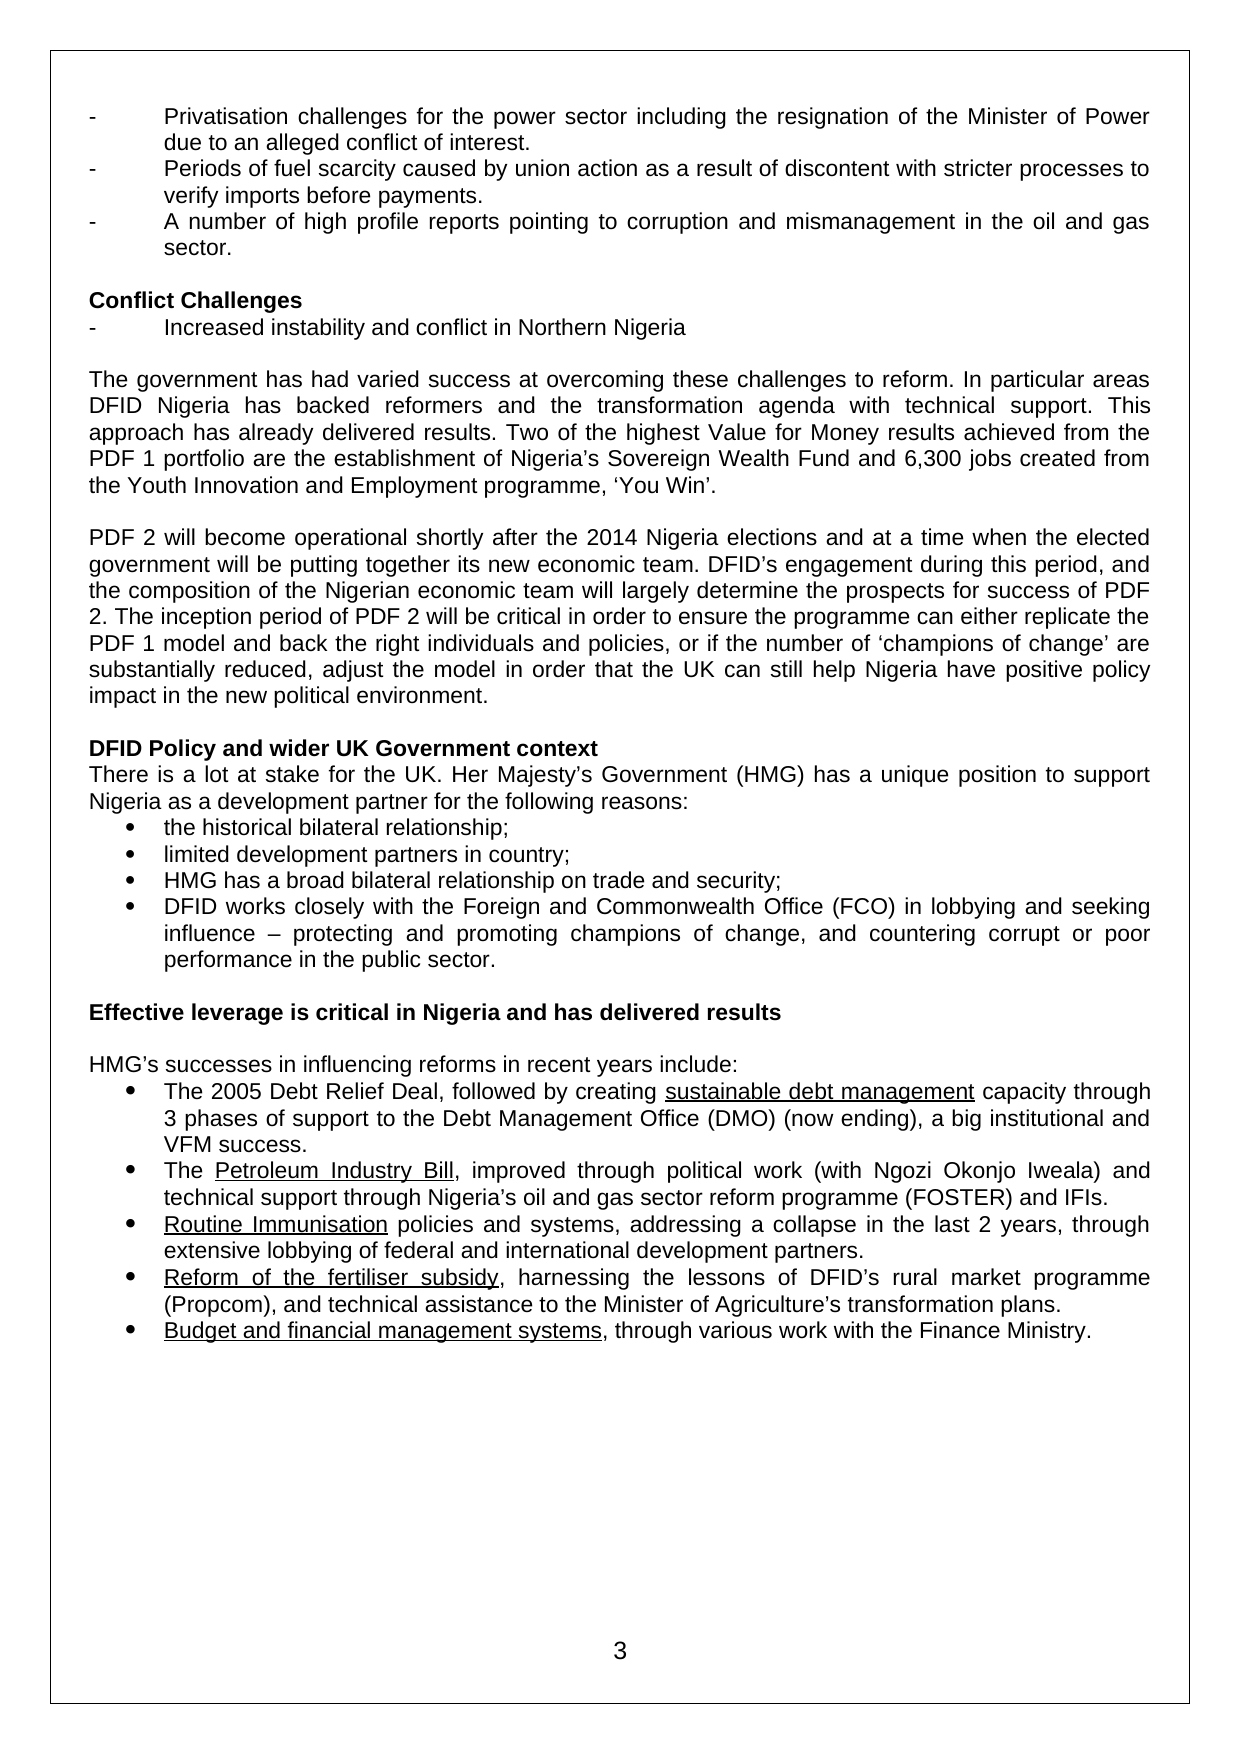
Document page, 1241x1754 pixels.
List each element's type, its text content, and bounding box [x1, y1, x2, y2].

list Reform of the fertiliser subsidy, harnessing the lessons of DFID’s rural market programme (Propcom), and technical assistance to the Minister of Agriculture’s transformation plans. [126, 1264, 1152, 1317]
list DFID works closely with the Foreign and Commonwealth Office (FCO) in lobbying and seeking influence – protecting and promoting champions of change, and countering corrupt or poor performance in the public sector. [126, 893, 1152, 972]
list The Petroleum Industry Bill, improved through political work (with Ngozi Okonjo Iweala) and technical support through Nigeria’s oil and gas sector reform programme (FOSTER) and IFIs. [126, 1157, 1152, 1211]
text - Increased instability and conflict in Northern Nigeria [89, 313, 1152, 340]
text - Periods of fuel scarcity caused by union action as a result of discontent with stricter processes to verify imports before payments. [89, 155, 1152, 208]
list Routine Immunisation policies and systems, addressing a collapse in the last 2 years, through extensive lobbying of federal and international development partners. [126, 1211, 1152, 1264]
list HMG has a broad bilateral relationship on trade and security; [126, 867, 1152, 893]
list the historical bilateral relationship; [126, 814, 1152, 841]
text PDF 2 will become operational shortly after the 2014 Nigeria elections and at a time when the elected government will be putting together its new economic team. DFID’s engagement during this period, and the composition of the Nigerian economic team will largely determine the prospects for success of PDF 2. The inception period of PDF 2 will be critical in order to ensure the programme can either replicate the PDF 1 model and back the right individuals and policies, or if the number of ‘champions of change’ are substantially reduced, adjust the model in order that the UK can still help Nigeria have positive policy impact in the new political environment. [89, 524, 1152, 709]
text - A number of high profile reports pointing to corruption and mismanagement in the oil and gas sector. [89, 208, 1152, 261]
text HMG’s successes in influencing reforms in recent years include: [89, 1051, 1152, 1078]
text Effective leverage is critical in Nigeria and has delivered results [89, 999, 1152, 1025]
list The 2005 Debt Relief Deal, followed by creating sustainable debt management capacity through 3 phases of support to the Debt Management Office (DMO) (now ending), a big institutional and VFM success. [126, 1078, 1152, 1157]
list limited development partners in country; [126, 841, 1152, 867]
text Conflict Challenges [89, 287, 1152, 313]
text The government has had varied success at overcoming these challenges to reform. In particular areas DFID Nigeria has backed reformers and the transformation agenda with technical support. This approach has already delivered results. Two of the highest Value for Money results achieved from the PDF 1 portfolio are the establishment of Nigeria’s Sovereign Wealth Fund and 6,300 jobs created from the Youth Innovation and Employment programme, ‘You Win’. [89, 366, 1152, 498]
text DFID Policy and wider UK Government context [89, 735, 1152, 761]
list Budget and financial management systems, through various work with the Finance Ministry. [126, 1317, 1152, 1344]
text - Privatisation challenges for the power sector including the resignation of the Minister of Power due to an alleged conflict of interest. [89, 103, 1152, 155]
text There is a lot at stake for the UK. Her Majesty’s Government (HMG) has a unique position to support Nigeria as a development partner for the following reasons: [89, 761, 1152, 814]
